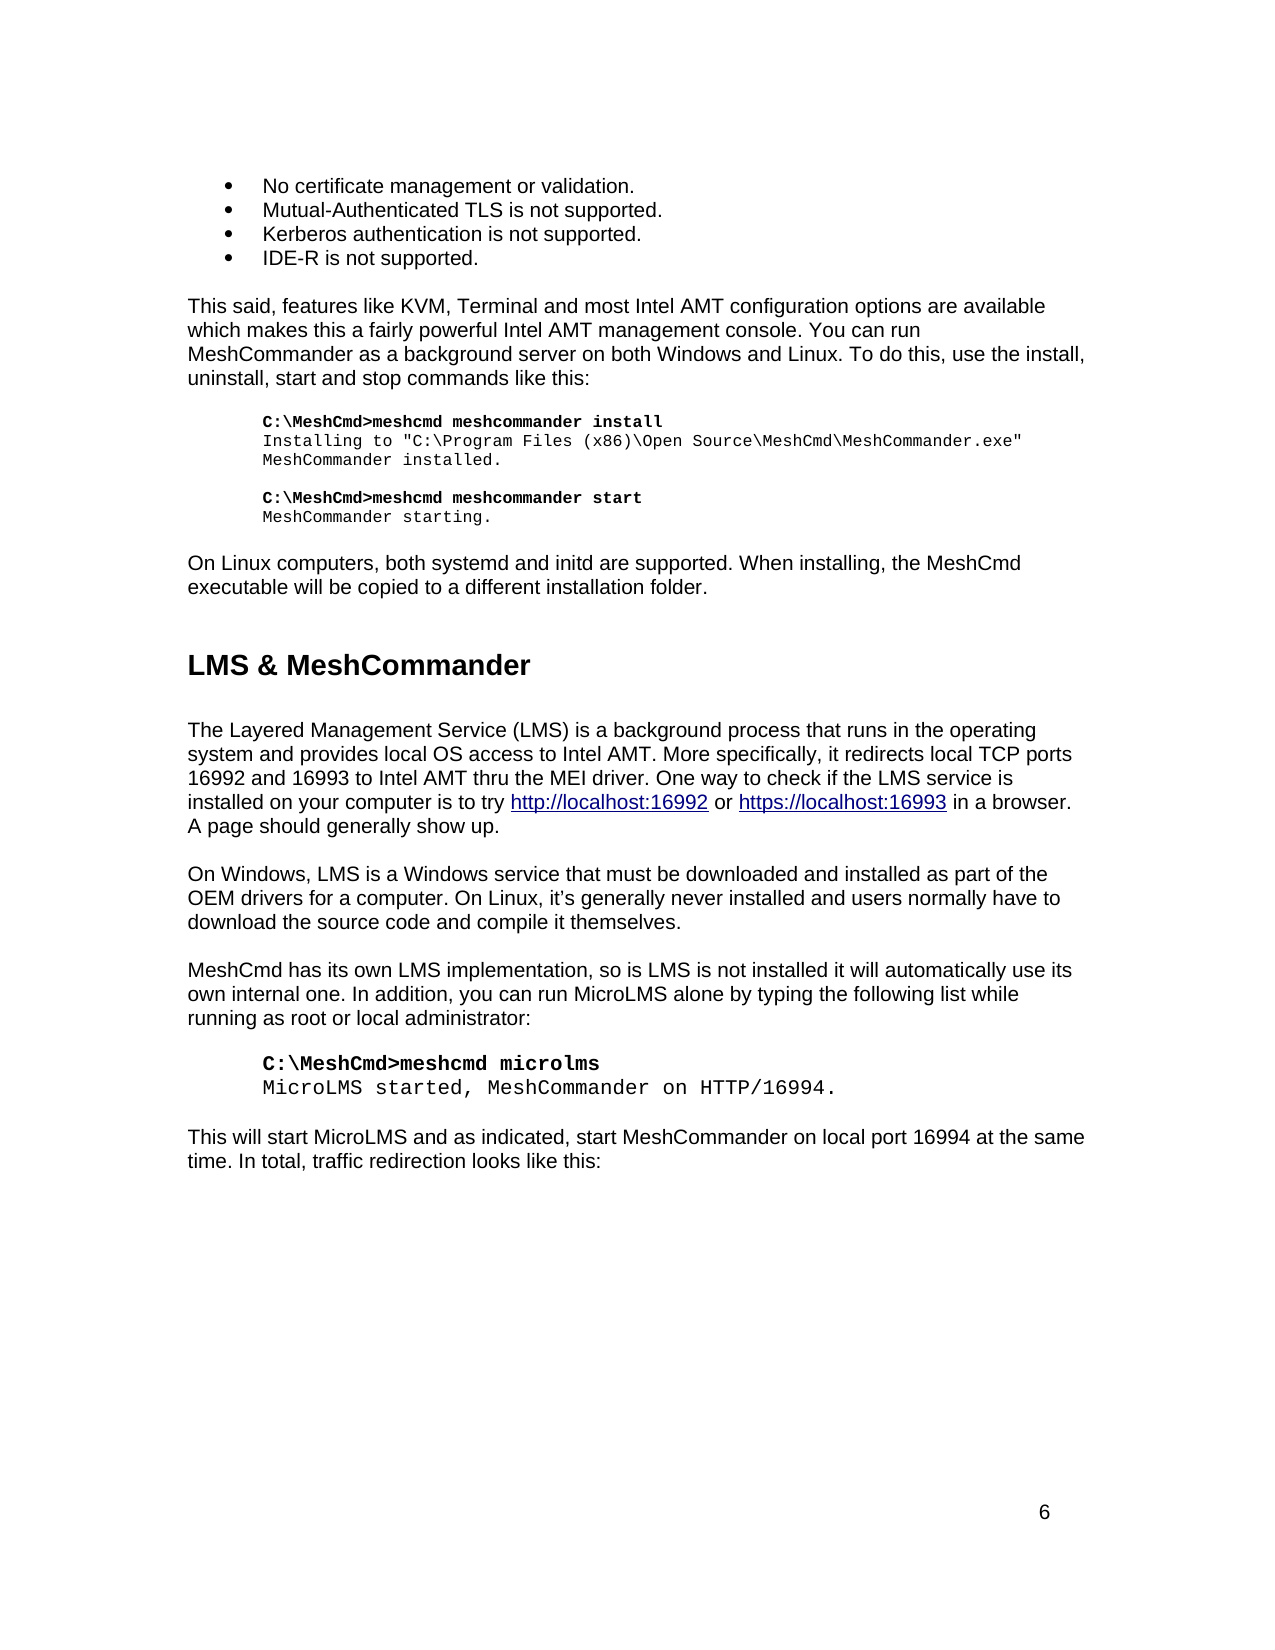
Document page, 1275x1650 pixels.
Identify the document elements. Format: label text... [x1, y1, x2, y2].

text On Linux computers, both systemd and initd are supported. When installing, the MeshCmd executable will be copied to a different installation folder. [187, 551, 1087, 599]
text This will start MicroLMS and as indicated, start MeshCommander on local port 16994 at the same time. In total, traffic redirection looks like this: [187, 1124, 1087, 1172]
list IDE-R is not supported. [225, 246, 1087, 270]
list No certificate management or validation. [225, 174, 1087, 198]
text MicroLMS started, MeshCommander on HTTP/16994. [262, 1077, 1087, 1101]
list Mutual-Authenticated TLS is not supported. [225, 198, 1087, 222]
text The Layered Management Service (LMS) is a background process that runs in the operating system and provides local OS access to Intel AMT. More specifically, it redirects local TCP ports 16992 and 16993 to Intel AMT thru the MEI driver. One way to check if the LMS service is installed on your computer is to try http://localhost:16992 or https://localhost:16993 in a browser. A page should generally show up. [187, 718, 1087, 838]
text Installing to "C:\Program Files (x86)\Open Source\MeshCmd\MeshCommander.exe" [262, 433, 1087, 452]
text MeshCommander starting. [262, 508, 1087, 527]
text MeshCommander installed. [262, 452, 1087, 471]
list Kerberos authentication is not supported. [225, 222, 1087, 246]
text On Windows, LMS is a Windows service that must be downloaded and installed as part of the OEM drivers for a computer. On Linux, it’s generally never installed and users normally have to download the source code and compile it themselves. [187, 862, 1087, 933]
subtitle LMS & MeshCommander [187, 648, 1087, 681]
text This said, features like KVM, Terminal and most Intel AMT configuration options are available which makes this a fairly powerful Intel AMT management console. You can run MeshCommander as a background server on both Windows and Linux. To do this, use the install, uninstall, start and stop commands like this: [187, 294, 1087, 390]
text C:\MeshCmd>meshcmd meshcommander start [262, 489, 1087, 508]
text MeshCmd has its own LMS implementation, so is LMS is not installed it will automatically use its own internal one. In addition, you can run MicroLMS alone by typing the following list while running as root or local administrator: [187, 957, 1087, 1029]
text C:\MeshCmd>meshcmd microlms [262, 1053, 1087, 1077]
text C:\MeshCmd>meshcmd meshcommander install [262, 414, 1087, 433]
